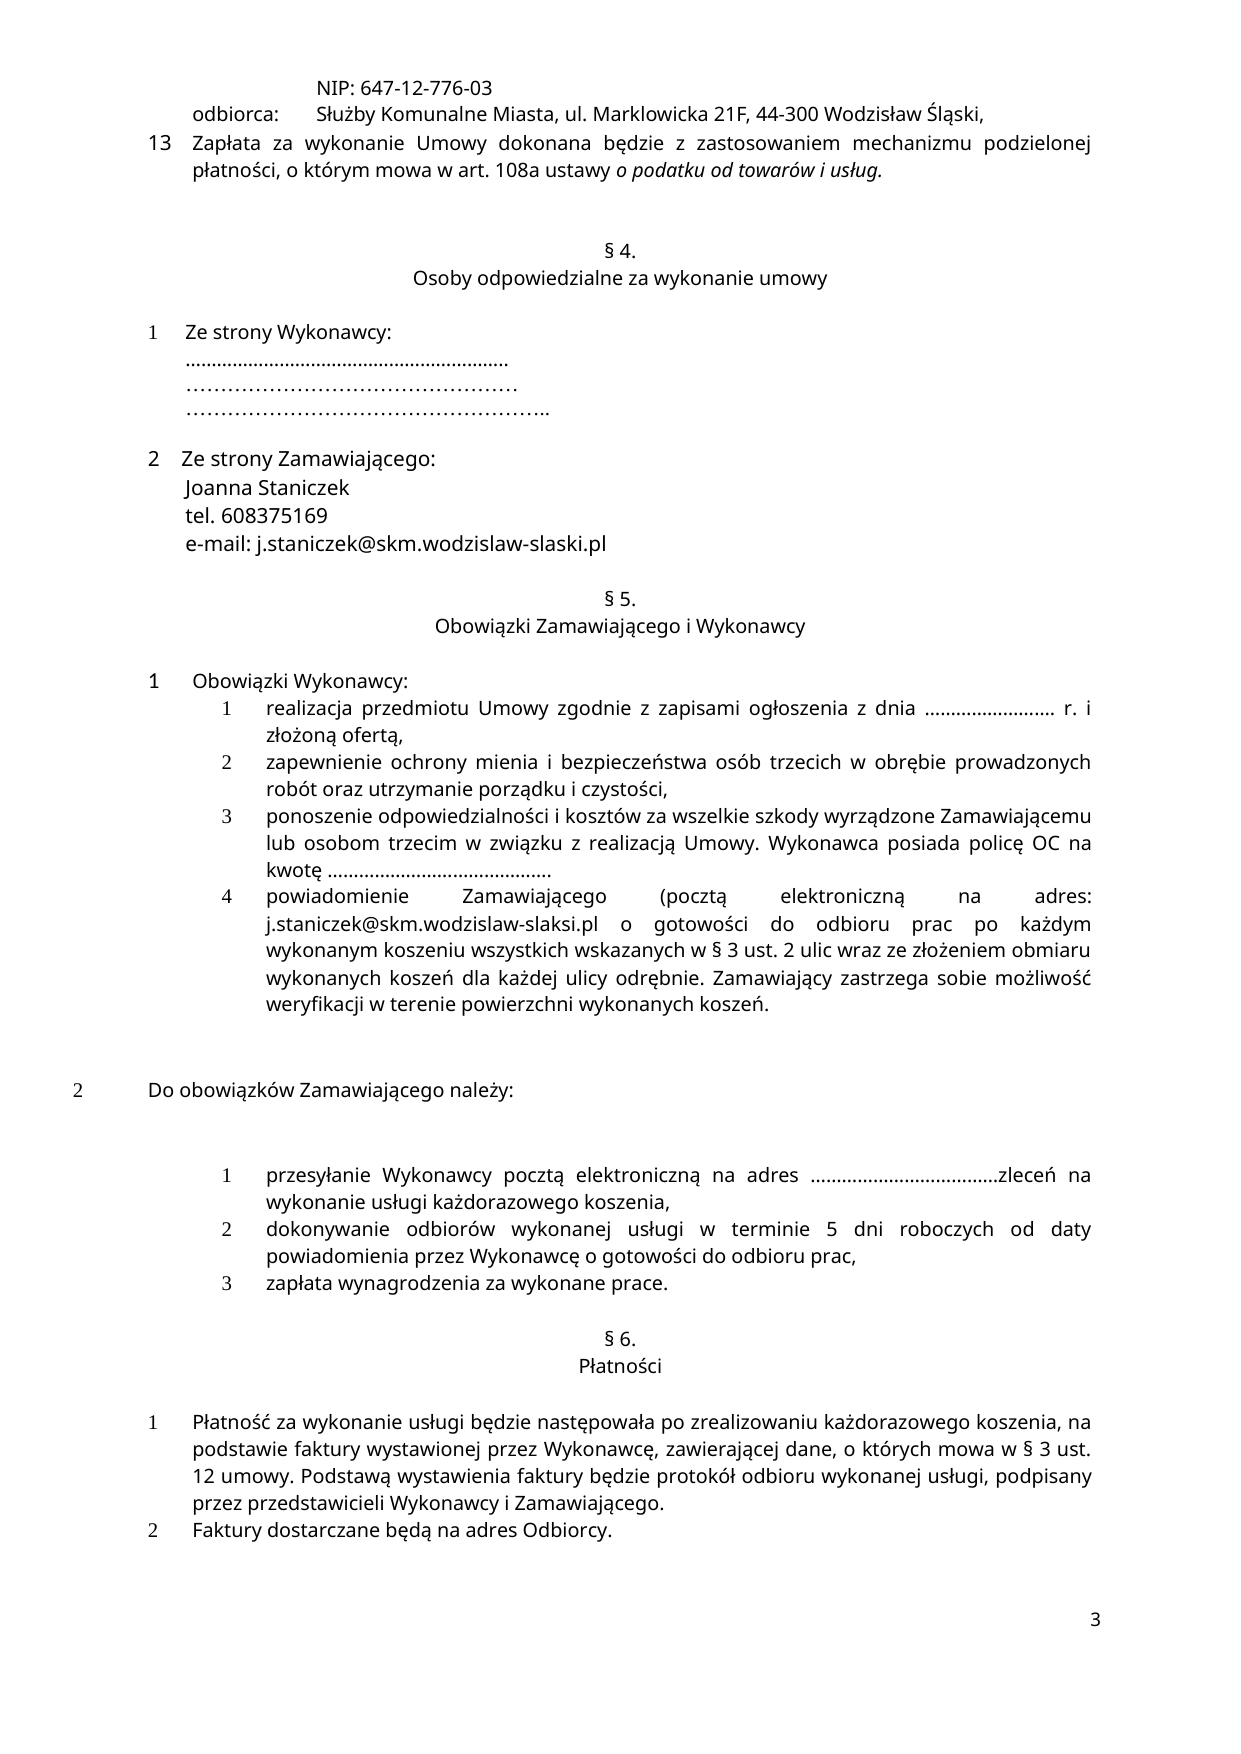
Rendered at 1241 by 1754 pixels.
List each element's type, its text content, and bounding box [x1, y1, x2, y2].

list Faktury dostarczane będą na adres Odbiorcy. [148, 1516, 1093, 1543]
text Płatności [148, 1352, 1093, 1379]
text NIP: 647-12-776-03 [148, 74, 1093, 101]
list realizacja przedmiotu Umowy zgodnie z zapisami ogłoszenia z dnia ……………………. r. i złożoną ofertą, [221, 694, 1093, 748]
list Ze strony Wykonawcy: [148, 318, 1093, 345]
text § 5. [148, 585, 1093, 612]
list zapewnienie ochrony mienia i bezpieczeństwa osób trzecich w obrębie prowadzonych robót oraz utrzymanie porządku i czystości, [221, 748, 1093, 802]
text e-mail: j.staniczek@skm.wodzislaw-slaski.pl [185, 529, 1093, 558]
text Joanna Staniczek [185, 473, 1093, 501]
text § 6. [148, 1325, 1093, 1352]
text odbiorca: Służby Komunalne Miasta, ul. Marklowicka 21F, 44-300 Wodzisław Śląski, [148, 101, 1093, 128]
list Zapłata za wykonanie Umowy dokonana będzie z zastosowaniem mechanizmu podzielonej płatności, o którym mowa w art. 108a ustawy o podatku od towarów i usług. [148, 128, 1093, 183]
text § 4. [148, 237, 1093, 264]
list zapłata wynagrodzenia za wykonane prace. [221, 1269, 1093, 1296]
text ………………………………………… [185, 372, 1093, 396]
text tel. 608375169 [185, 501, 1093, 529]
text Osoby odpowiedzialne za wykonanie umowy [148, 264, 1093, 291]
list przesyłanie Wykonawcy pocztą elektroniczną na adres ………………………………zleceń na wykonanie usługi każdorazowego koszenia, [221, 1161, 1093, 1215]
list dokonywanie odbiorów wykonanej usługi w terminie 5 dni roboczych od daty powiadomienia przez Wykonawcę o gotowości do odbioru prac, [221, 1215, 1093, 1269]
list ponoszenie odpowiedzialności i kosztów za wszelkie szkody wyrządzone Zamawiającemu lub osobom trzecim w związku z realizacją Umowy. Wykonawca posiada policę OC na kwotę ……………………………………. [221, 802, 1093, 883]
list Do obowiązków Zamawiającego należy: [73, 1076, 1093, 1103]
list powiadomienie Zamawiającego (pocztą elektroniczną na adres: j.staniczek@skm.wodzislaw-slaksi.pl o gotowości do odbioru prac po każdym wykonanym koszeniu wszystkich wskazanych w § 3 ust. 2 ulic wraz ze złożeniem obmiaru wykonanych koszeń dla każdej ulicy odrębnie. Zamawiający zastrzega sobie możliwość weryfikacji w terenie powierzchni wykonanych koszeń. [221, 883, 1093, 1018]
list Płatność za wykonanie usługi będzie następowała po zrealizowaniu każdorazowego koszenia, na podstawie faktury wystawionej przez Wykonawcę, zawierającej dane, o których mowa w § 3 ust. 12 umowy. Podstawą wystawienia faktury będzie protokół odbioru wykonanej usługi, podpisany przez przedstawicieli Wykonawcy i Zamawiającego. [148, 1408, 1093, 1516]
text Obowiązki Zamawiającego i Wykonawcy [148, 612, 1093, 639]
list Obowiązki Wykonawcy: [148, 666, 1093, 694]
text 2 Ze strony Zamawiającego: [148, 444, 1093, 473]
text …………………………………………………….. [185, 345, 1093, 372]
text …………………………………………….. [185, 396, 1093, 420]
